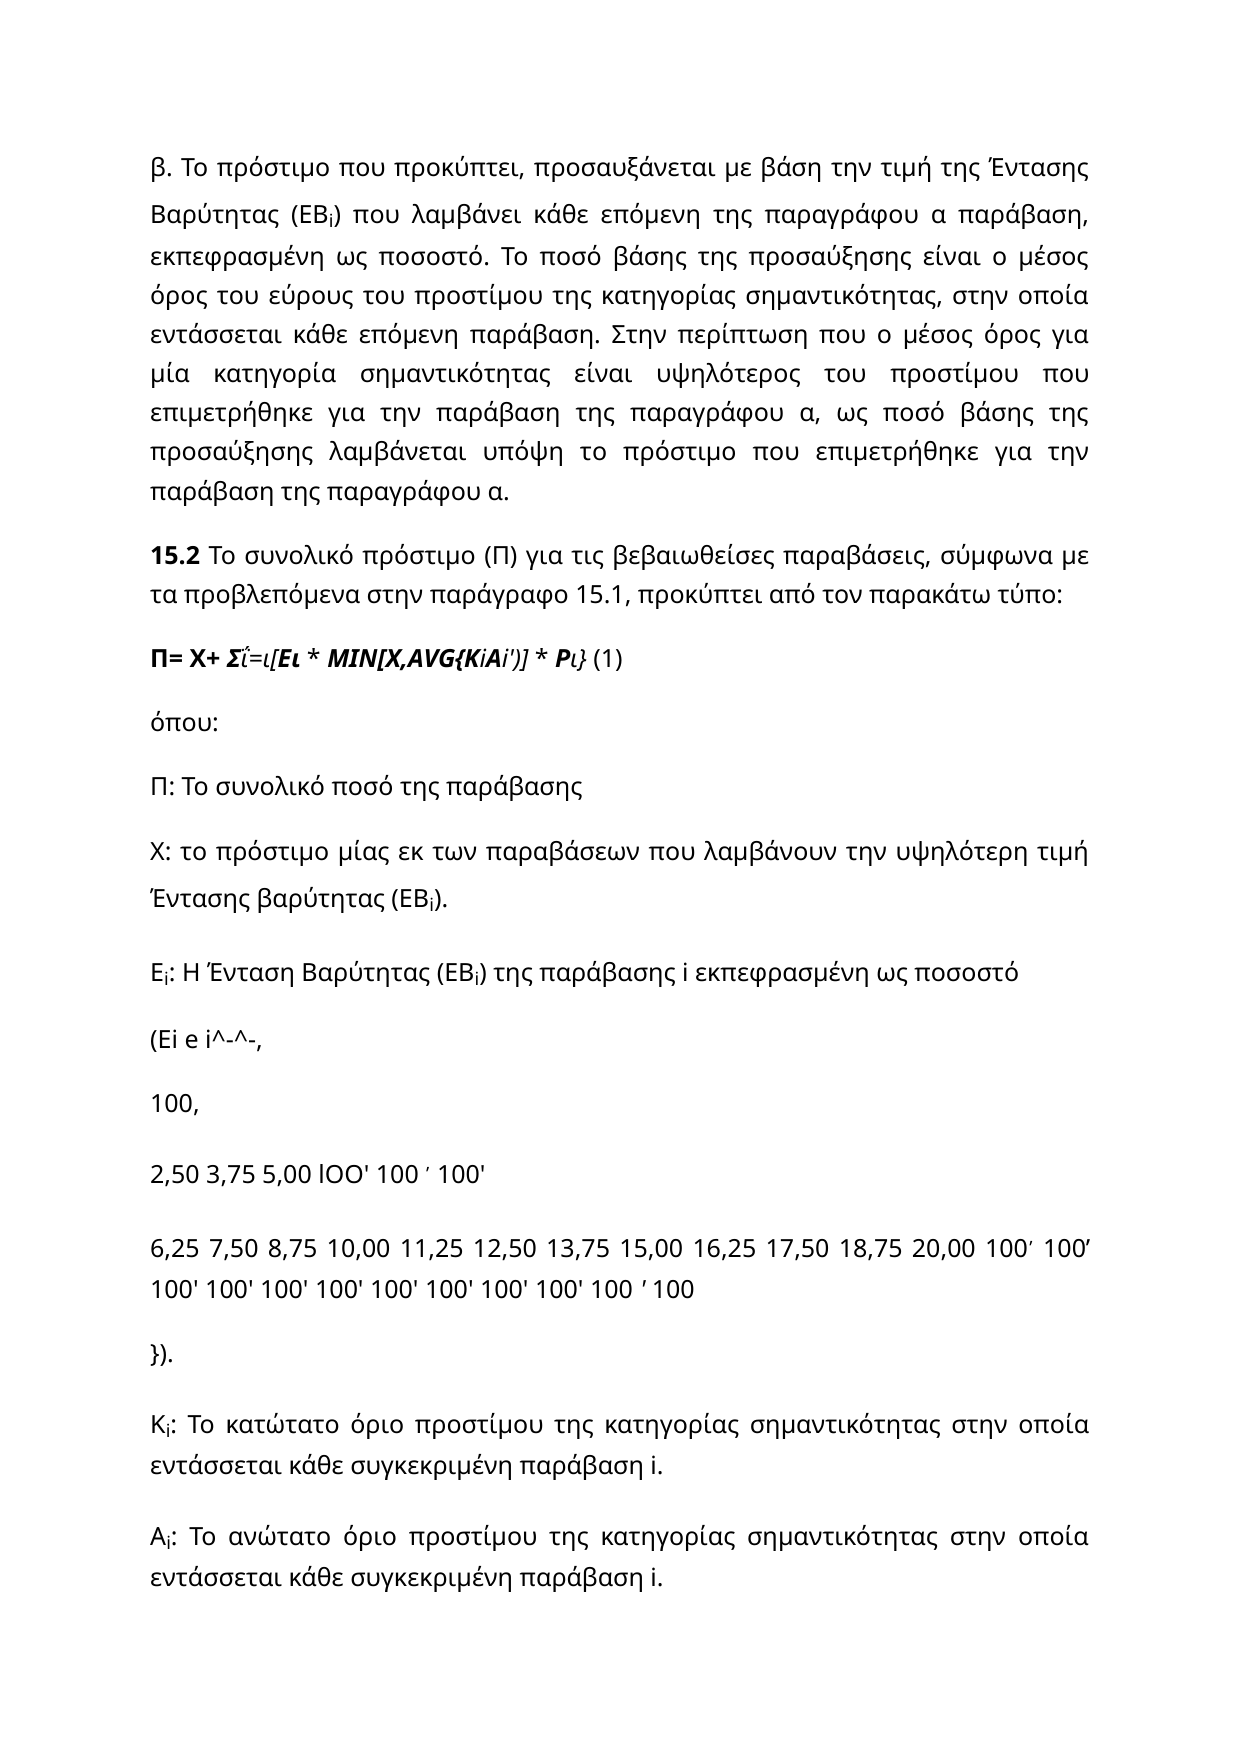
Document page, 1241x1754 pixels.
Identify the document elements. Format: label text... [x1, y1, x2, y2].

text 100, [150, 1086, 1090, 1120]
text 2,50 3,75 5,00 lOO' 100 , 100' [150, 1150, 1090, 1192]
text (Ei e i^-^-, [150, 1021, 1090, 1056]
text Π= Χ+ Σΐ=ι[Ει * MIN[X,AVG{KiAi')] * Ρι} (1) [150, 641, 1090, 675]
text Κi: Το κατώτατο όριο προστίμου της κατηγορίας σημαντικότητας στην οποία εντάσσεται κάθε συγκεκριμένη παράβαση i. [150, 1400, 1090, 1482]
text Αi: Το ανώτατο όριο προστίμου της κατηγορίας σημαντικότητας στην οποία εντάσσεται κάθε συγκεκριμένη παράβαση i. [150, 1512, 1090, 1593]
text Χ: το πρόστιμο μίας εκ των παραβάσεων που λαμβάνουν την υψηλότερη τιμή Έντασης βαρύτητας (EBi). [150, 833, 1090, 916]
text Π: Το συνολικό ποσό της παράβασης [150, 769, 1090, 803]
text 6,25 7,50 8,75 10,00 11,25 12,50 13,75 15,00 16,25 17,50 18,75 20,00 100, 100’ 100' 100' 100' 100' 100' 100' 100' 100' 100 ' 100 [150, 1224, 1090, 1306]
text β. Το πρόστιμο που προκύπτει, προσαυξάνεται με βάση την τιμή της Έντασης Βαρύτητας (ΕΒi) που λαμβάνει κάθε επόμενη της παραγράφου α παράβαση, εκπεφρασμένη ως ποσοστό. Το ποσό βάσης της προσαύξησης είναι ο μέσος όρος του εύρους του προστίμου της κατηγορίας σημαντικότητας, στην οποία εντάσσεται κάθε επόμενη παράβαση. Στην περίπτωση που ο μέσος όρος για μία κατηγορία σημαντικότητας είναι υψηλότερος του προστίμου που επιμετρήθηκε για την παράβαση της παραγράφου α, ως ποσό βάσης της προσαύξησης λαμβάνεται υπόψη το πρόστιμο που επιμετρήθηκε για την παράβαση της παραγράφου α. [150, 150, 1090, 507]
text όπου: [150, 705, 1090, 739]
text }). [150, 1336, 1090, 1370]
text Εi: Η Ένταση Βαρύτητας (EBi) της παράβασης i εκπεφρασμένη ως ποσοστό [150, 947, 1090, 990]
text 15.2 Το συνολικό πρόστιμο (Π) για τις βεβαιωθείσες παραβάσεις, σύμφωνα με τα προβλεπόμενα στην παράγραφο 15.1, προκύπτει από τον παρακάτω τύπο: [150, 537, 1090, 611]
